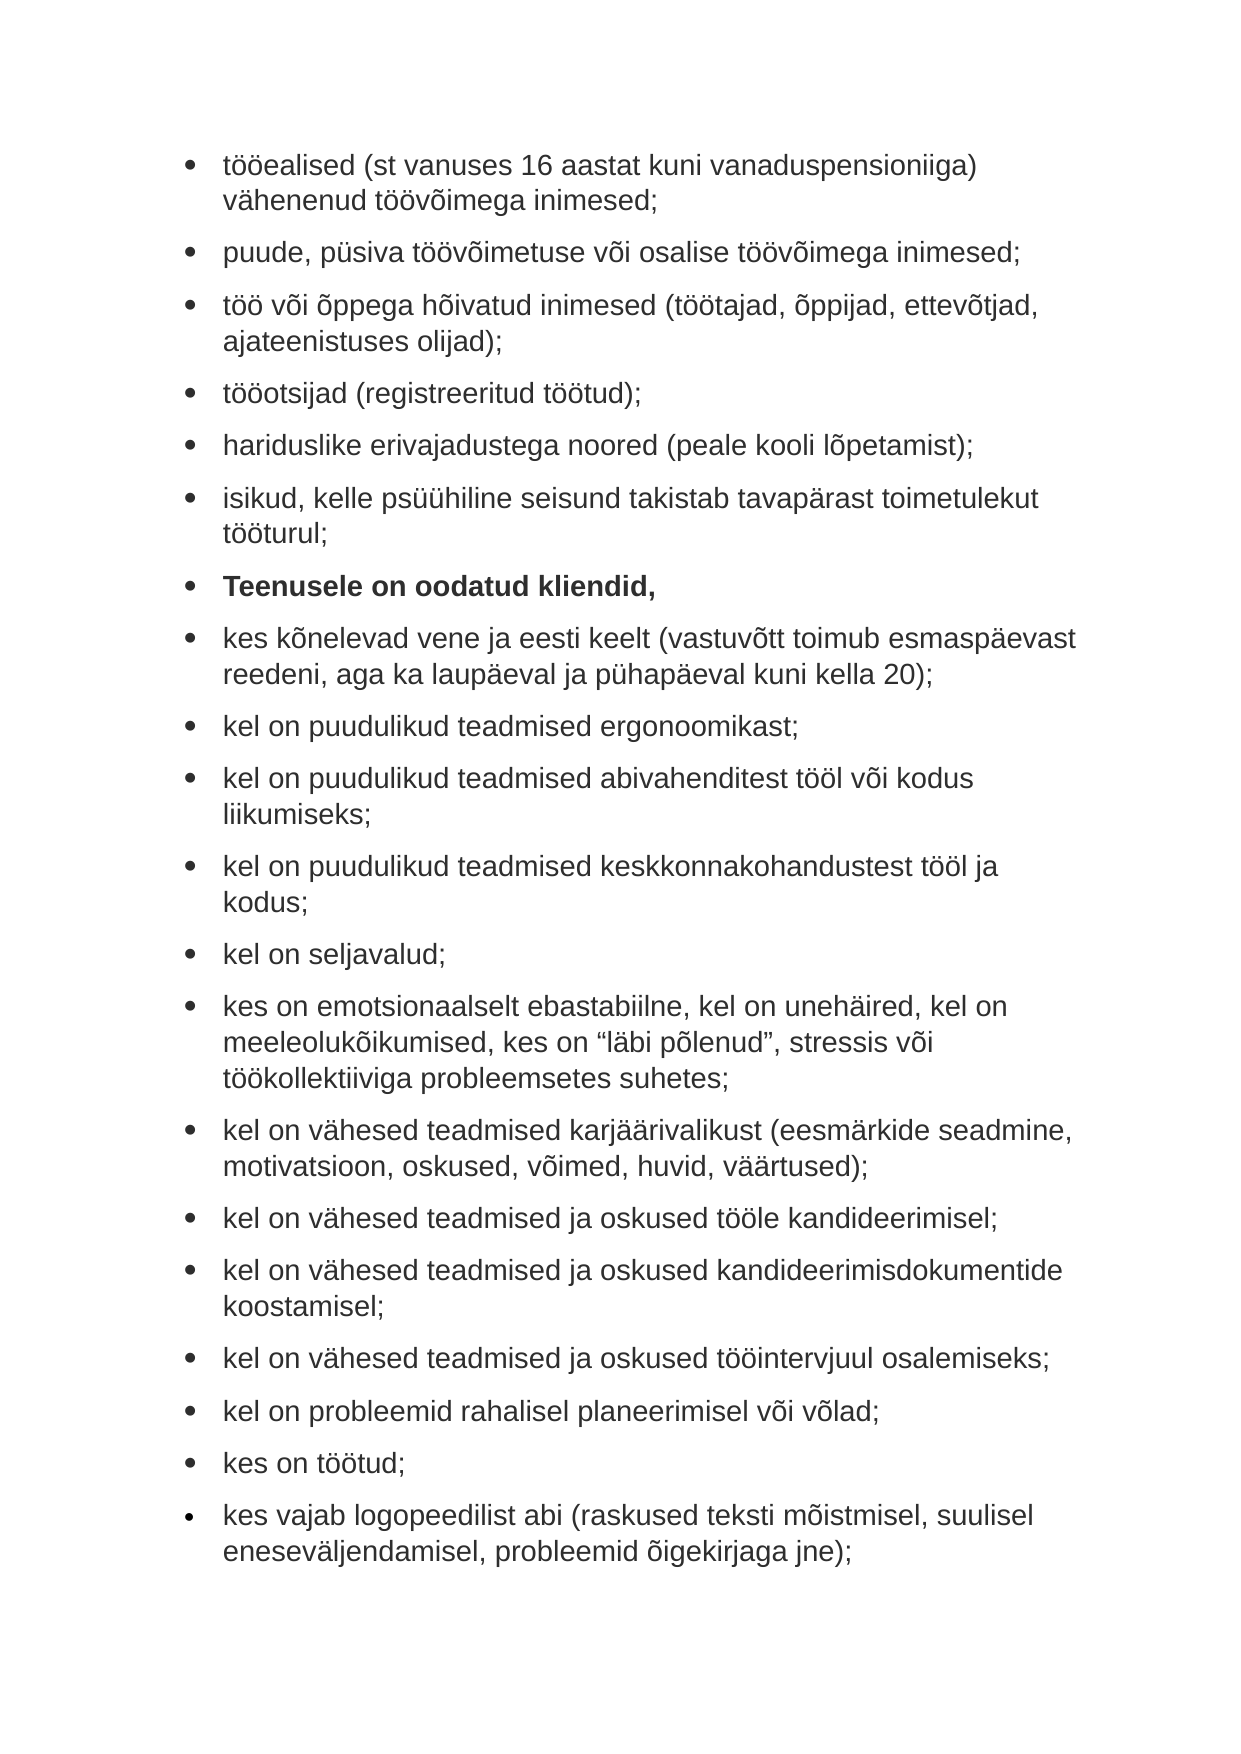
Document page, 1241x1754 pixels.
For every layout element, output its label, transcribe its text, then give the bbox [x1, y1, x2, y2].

list tööotsijad (registreeritud töötud); [185, 376, 1093, 409]
list kes on emotsionaalselt ebastabiilne, kel on unehäired, kel on meeleolukõikumised, kes on “läbi põlenud”, stressis või töökollektiiviga probleemsetes suhetes; [185, 989, 1093, 1094]
list töö või õppega hõivatud inimesed (töötajad, õppijad, ettevõtjad, ajateenistuses olijad); [185, 288, 1093, 357]
list Teenusele on oodatud kliendid, [185, 568, 1093, 602]
list kes on töötud; [185, 1446, 1093, 1480]
list kel on vähesed teadmised ja oskused tööle kandideerimisel; [185, 1201, 1093, 1234]
list kel on vähesed teadmised ja oskused kandideerimisdokumentide koostamisel; [185, 1253, 1093, 1322]
list kel on puudulikud teadmised keskkonnakohandustest tööl ja kodus; [185, 849, 1093, 918]
list hariduslike erivajadustega noored (peale kooli lõpetamist); [185, 428, 1093, 462]
list kel on seljavalud; [185, 937, 1093, 971]
list puude, püsiva töövõimetuse või osalise töövõimega inimesed; [185, 236, 1093, 269]
list isikud, kelle psüühiline seisund takistab tavapärast toimetulekut tööturul; [185, 481, 1093, 550]
list kel on probleemid rahalisel planeerimisel või võlad; [185, 1393, 1093, 1427]
list kel on puudulikud teadmised ergonoomikast; [185, 709, 1093, 743]
list kel on vähesed teadmised karjäärivalikust (eesmärkide seadmine, motivatsioon, oskused, võimed, huvid, väärtused); [185, 1113, 1093, 1182]
list kel on puudulikud teadmised abivahenditest tööl või kodus liikumiseks; [185, 761, 1093, 831]
list kel on vähesed teadmised ja oskused tööintervjuul osalemiseks; [185, 1341, 1093, 1375]
list kes kõnelevad vene ja eesti keelt (vastuvõtt toimub esmaspäevast reedeni, aga ka laupäeval ja pühapäeval kuni kella 20); [185, 621, 1093, 690]
list tööealised (st vanuses 16 aastat kuni vanaduspensioniiga) vähenenud töövõimega inimesed; [185, 148, 1093, 217]
list kes vajab logopeedilist abi (raskused teksti mõistmisel, suulisel eneseväljendamisel, probleemid õigekirjaga jne); [185, 1498, 1093, 1567]
